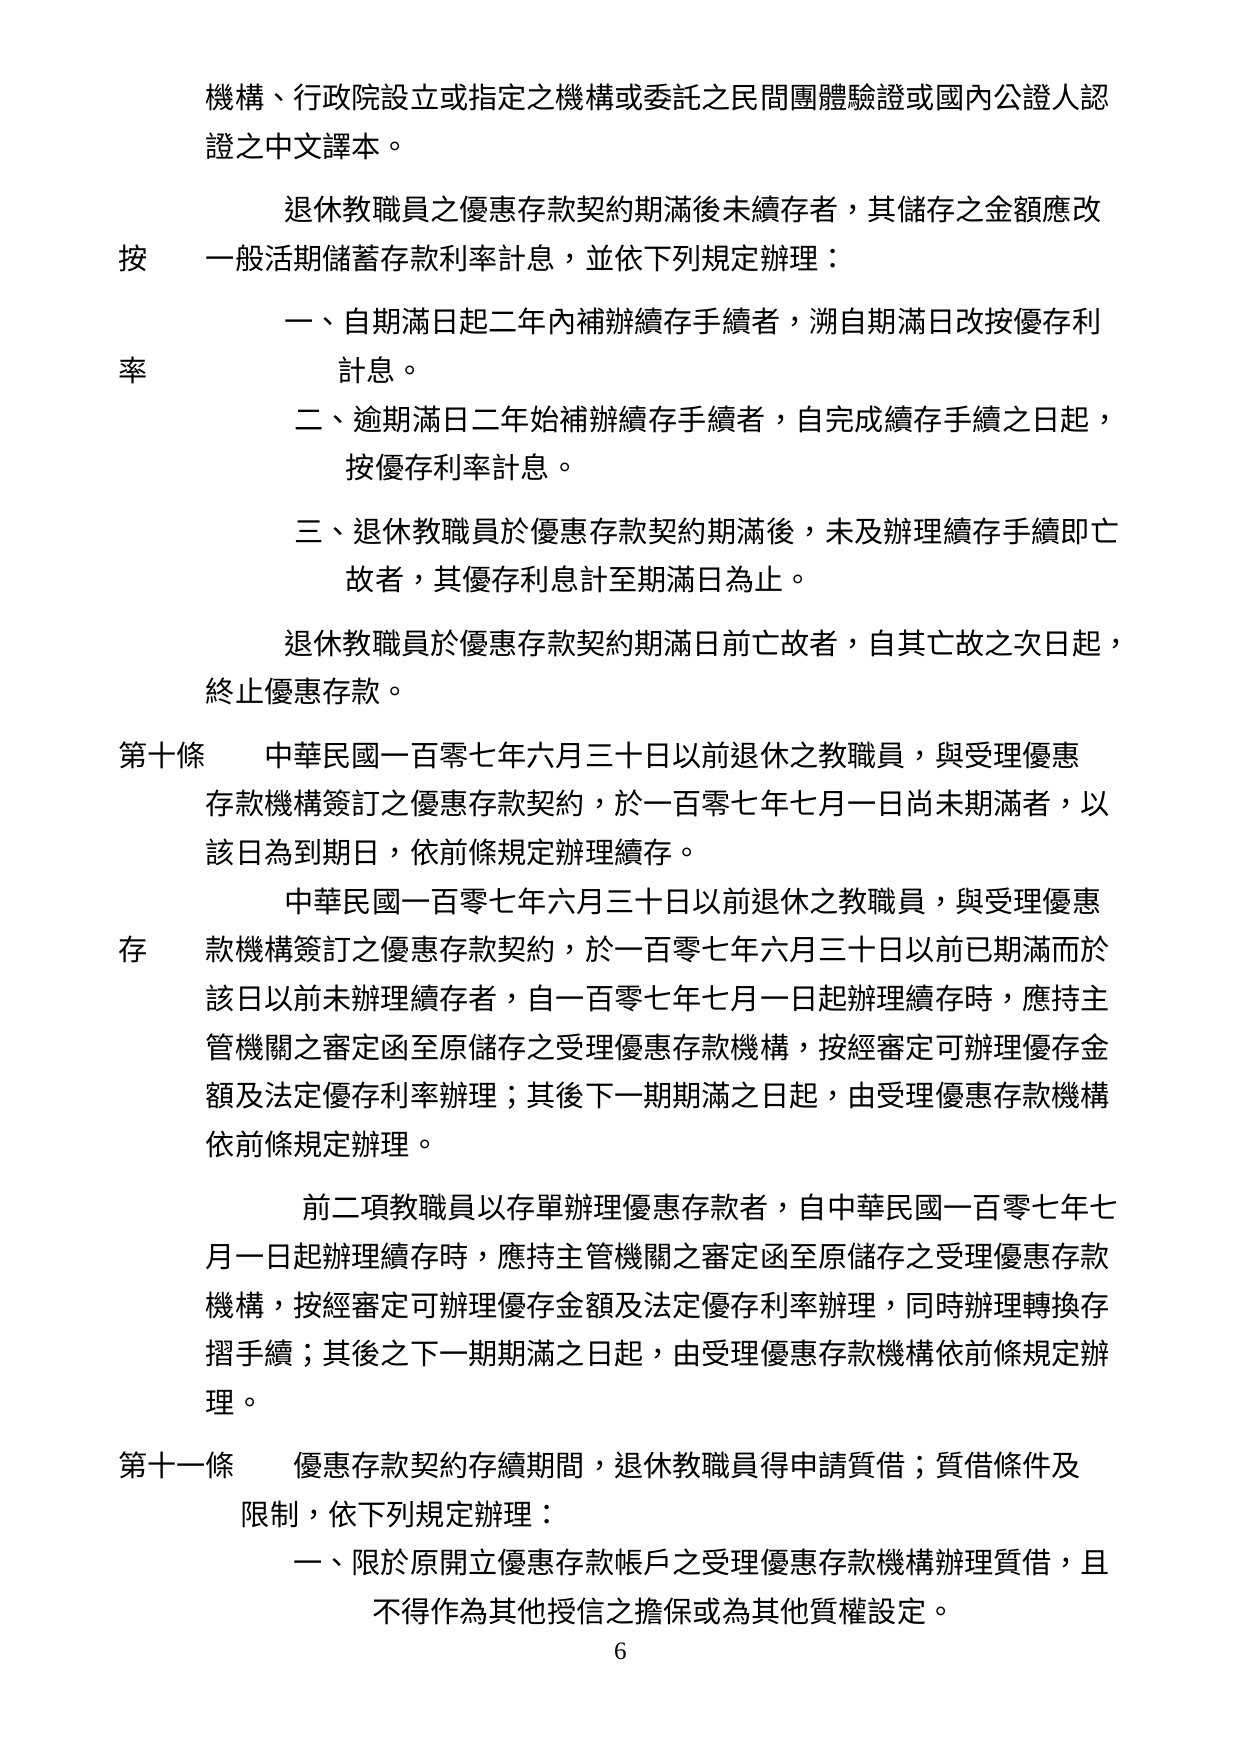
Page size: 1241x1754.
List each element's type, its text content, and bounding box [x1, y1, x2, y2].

text 三、退休教職員於優惠存款契約期滿後，未及辦理續存手續即亡 故者，其優存利息計至期滿日為止。 [118, 508, 1122, 599]
text 第十一條 優惠存款契約存續期間，退休教職員得申請質借；質借條件及 限制，依下列規定辦理： [118, 1443, 1122, 1534]
text 退休教職員於優惠存款契約期滿日前亡故者，自其亡故之次日起， 終止優惠存款。 [118, 620, 1122, 711]
text 前二項教職員以存單辦理優惠存款者，自中華民國一百零七年七 月一日起辦理續存時，應持主管機關之審定函至原儲存之受理優惠存款 機構，按經審定可辦理優存金額及法定優存利率辦理，同時辦理轉換存 摺手續；其後之下一期期滿之日起，由受理優惠存款機構依前條規定辦 理。 [118, 1185, 1122, 1422]
text 退休教職員之優惠存款契約期滿後未續存者，其儲存之金額應改按 一般活期儲蓄存款利率計息，並依下列規定辦理： [118, 187, 1122, 278]
text 一、限於原開立優惠存款帳戶之受理優惠存款機構辦理質借，且 不得作為其他授信之擔保或為其他質權設定。 [118, 1540, 1122, 1631]
text 機構、行政院設立或指定之機構或委託之民間團體驗證或國內公證人認 證之中文譯本。 [118, 75, 1122, 166]
text 中華民國一百零七年六月三十日以前退休之教職員，與受理優惠存 款機構簽訂之優惠存款契約，於一百零七年六月三十日以前已期滿而於 該日以前未辦理續存者，自一百零七年七月一日起辦理續存時，應持主 管機關之審定函至原儲存之受理優惠存款機構，按經審定可辦理優存金 額及法定優存利率辦理；其後下一期期滿之日起，由受理優惠存款機構 依前條規定辦理。 [118, 878, 1122, 1164]
text 第十條 中華民國一百零七年六月三十日以前退休之教職員，與受理優惠 存款機構簽訂之優惠存款契約，於一百零七年七月一日尚未期滿者，以 該日為到期日，依前條規定辦理續存。 [118, 732, 1122, 872]
text 一、自期滿日起二年內補辦續存手續者，溯自期滿日改按優存利率 計息。 [118, 299, 1122, 390]
text 二、逾期滿日二年始補辦續存手續者，自完成續存手續之日起， 按優存利率計息。 [118, 396, 1122, 487]
